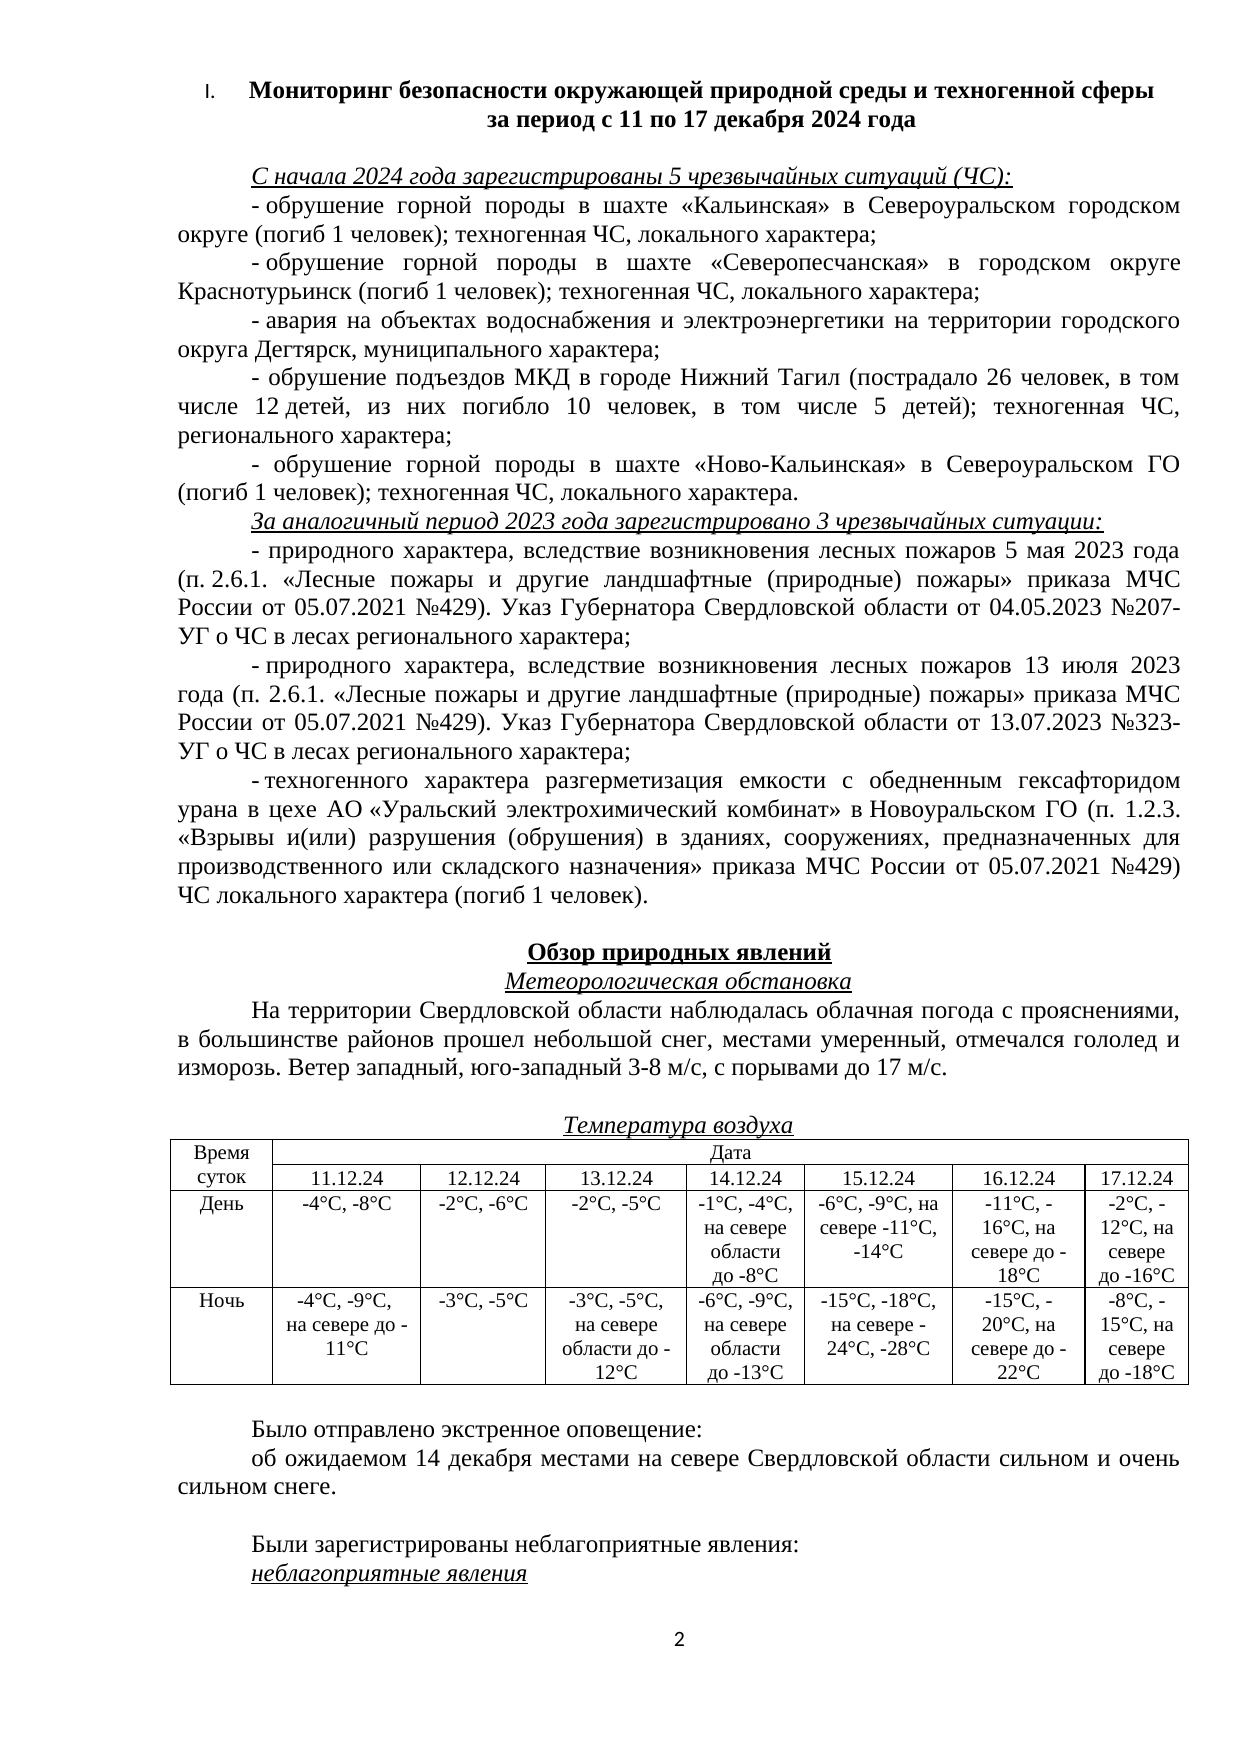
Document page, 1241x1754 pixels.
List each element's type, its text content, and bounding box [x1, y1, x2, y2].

text об ожидаемом 14 декабря местами на севере Свердловской области сильном и очень сильном снеге. [177, 1443, 1181, 1500]
text Обзор природных явлений [177, 937, 1181, 966]
table_cell -2°С, -12°С, на севере до -16°С [1086, 1191, 1188, 1287]
text Метеорологическая обстановка [177, 966, 1181, 995]
table_cell -8°С, -15°С, на севере до -18°С [1086, 1288, 1188, 1384]
table_cell 12.12.24 [421, 1165, 545, 1189]
table_cell 14.12.24 [687, 1165, 804, 1189]
text - авария на объектах водоснабжения и электроэнергетики на территории городского округа Дегтярск, муниципального характера; [177, 305, 1181, 362]
text На территории Свердловской области наблюдалась облачная погода с прояснениями, в большинстве районов прошел небольшой снег, местами умеренный, отмечался гололед и изморозь. Ветер западный, юго-западный 3-8 м/с, с порывами до 17 м/с. [177, 995, 1181, 1081]
text Температура воздуха [177, 1110, 1181, 1139]
list Мониторинг безопасности окружающей природной среды и техногенной сферы за период с 11 по 17 декабря 2024 года [177, 75, 1181, 132]
table_cell 15.12.24 [805, 1165, 952, 1189]
table_header Дата [273, 1140, 1188, 1164]
text За аналогичный период 2023 года зарегистрировано 3 чрезвычайных ситуации: [177, 506, 1181, 535]
table_cell -15°С, -18°С, на севере -24°С, -28°С [805, 1288, 952, 1384]
table_cell -2°С, -6°С [421, 1191, 545, 1287]
table_cell 13.12.24 [546, 1165, 686, 1189]
table_cell -4°С, -8°С [273, 1191, 420, 1287]
table_cell -15°С, -20°С, на севере до -22°С [953, 1288, 1084, 1384]
text С начала 2024 года зарегистрированы 5 чрезвычайных ситуаций (ЧС): [177, 161, 1181, 190]
table_cell Ночь [171, 1288, 272, 1384]
table_cell День [171, 1191, 272, 1287]
text - техногенного характера разгерметизация емкости с обедненным гексафторидом урана в цехе АО «Уральский электрохимический комбинат» в Новоуральском ГО (п. 1.2.3. «Взрывы и(или) разрушения (обрушения) в зданиях, сооружениях, предназначенных для производственного или складского назначения» приказа МЧС России от 05.07.2021 №429) ЧС локального характера (погиб 1 человек). [177, 765, 1181, 909]
table_cell -3°С, -5°С, на севере области до -12°С [546, 1288, 686, 1384]
text неблагоприятные явления [177, 1558, 1181, 1586]
table_cell -6°С, -9°С, на севере -11°С, -14°С [805, 1191, 952, 1287]
text - природного характера, вследствие возникновения лесных пожаров 5 мая 2023 года (п. 2.6.1. «Лесные пожары и другие ландшафтные (природные) пожары» приказа МЧС России от 05.07.2021 №429). Указ Губернатора Свердловской области от 04.05.2023 №207-УГ о ЧС в лесах регионального характера; [177, 535, 1181, 650]
table_cell 11.12.24 [273, 1165, 420, 1189]
text - обрушение горной породы в шахте «Северопесчанская» в городском округе Краснотурьинск (погиб 1 человек); техногенная ЧС, локального характера; [177, 247, 1181, 305]
text - обрушение горной породы в шахте «Ново-Кальинская» в Североуральском ГО (погиб 1 человек); техногенная ЧС, локального характера. [177, 449, 1181, 506]
table_cell 16.12.24 [953, 1165, 1084, 1189]
text Были зарегистрированы неблагоприятные явления: [177, 1529, 1181, 1558]
table_cell -3°С, -5°С [421, 1288, 545, 1384]
table_cell 17.12.24 [1086, 1165, 1188, 1189]
table_cell -11°С, -16°С, на севере до -18°С [953, 1191, 1084, 1287]
table_cell -6°С, -9°С, на севере области до -13°С [687, 1288, 804, 1384]
table_header Время суток [171, 1140, 272, 1189]
text - обрушение горной породы в шахте «Кальинская» в Североуральском городском округе (погиб 1 человек); техногенная ЧС, локального характера; [177, 190, 1181, 247]
table_cell -1°С, -4°С, на севере области до -8°С [687, 1191, 804, 1287]
text - природного характера, вследствие возникновения лесных пожаров 13 июля 2023 года (п. 2.6.1. «Лесные пожары и другие ландшафтные (природные) пожары» приказа МЧС России от 05.07.2021 №429). Указ Губернатора Свердловской области от 13.07.2023 №323-УГ о ЧС в лесах регионального характера; [177, 650, 1181, 765]
table_cell -2°С, -5°С [546, 1191, 686, 1287]
table_cell -4°С, -9°С, на севере до -11°С [273, 1288, 420, 1384]
text - обрушение подъездов МКД в городе Нижний Тагил (пострадало 26 человек, в том числе 12 детей, из них погибло 10 человек, в том числе 5 детей); техногенная ЧС, регионального характера; [177, 362, 1181, 449]
text Было отправлено экстренное оповещение: [177, 1414, 1181, 1443]
